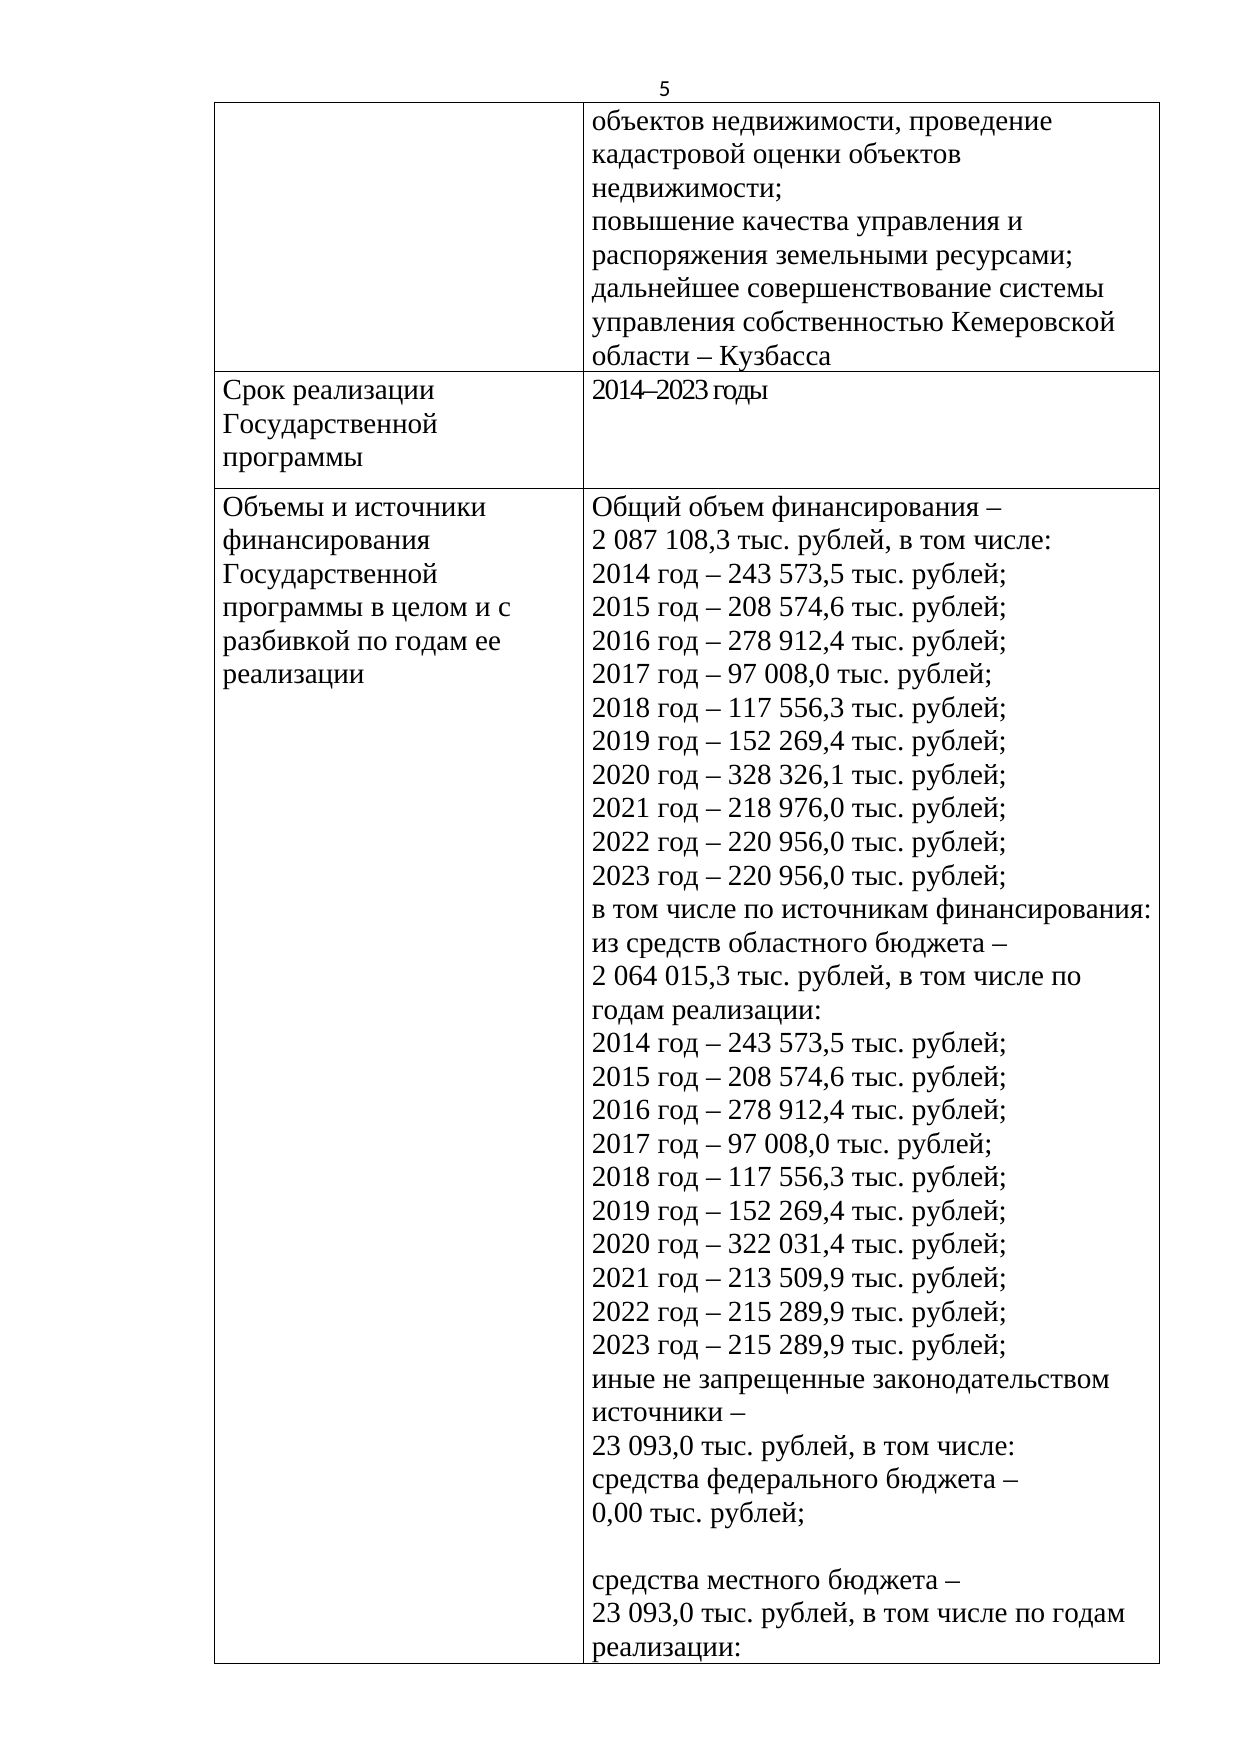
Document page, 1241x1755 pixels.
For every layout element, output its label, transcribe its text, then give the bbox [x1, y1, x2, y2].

table_cell [215, 103, 583, 371]
table_cell Срок реализации Государственной программы [215, 372, 583, 488]
table_cell Объемы и источники финансирования Государственной программы в целом и с разбивкой по годам ее реализации [215, 489, 583, 1663]
table_cell 2014–2023 годы [584, 372, 1159, 488]
table_cell объектов недвижимости, проведение кадастровой оценки объектов недвижимости; повышение качества управления и распоряжения земельными ресурсами; дальнейшее совершенствование системы управления собственностью Кемеровской области – Кузбасса [584, 103, 1159, 371]
